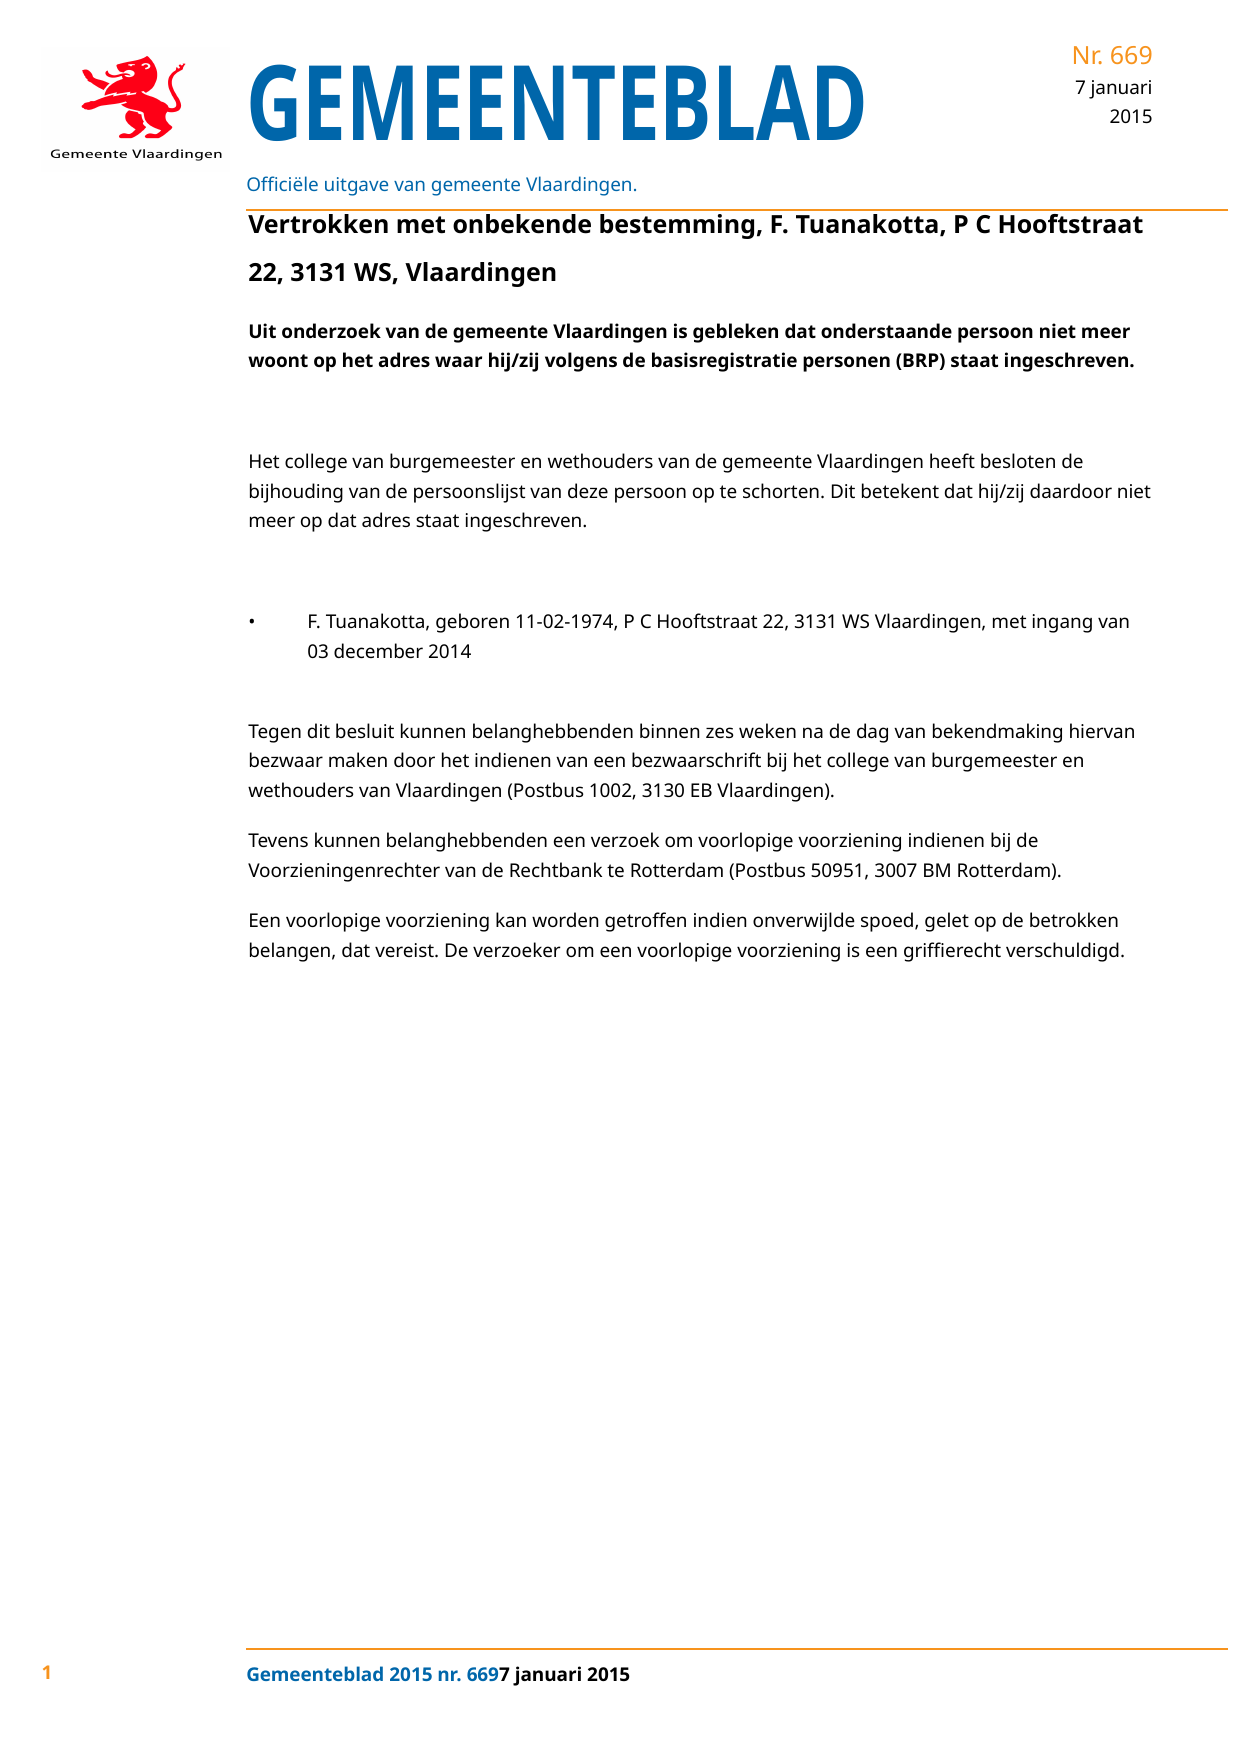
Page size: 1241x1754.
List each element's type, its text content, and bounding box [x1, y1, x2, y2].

text Tevens kunnen belanghebbenden een verzoek om voorlopige voorziening indienen bij de Voorzieningenrechter van de Rechtbank te Rotterdam (Postbus 50951, 3007 BM Rotterdam). [248, 827, 1152, 883]
text Vertrokken met onbekende bestemming, F. Tuanakotta, P C Hooftstraat 22, 3131 WS, Vlaardingen [248, 211, 1152, 288]
text Tegen dit besluit kunnen belanghebbenden binnen zes weken na de dag van bekendmaking hiervan bezwaar maken door het indienen van een bezwaarschrift bij het college van burgemeester en wethouders van Vlaardingen (Postbus 1002, 3130 EB Vlaardingen). [248, 718, 1152, 803]
text Het college van burgemeester en wethouders van de gemeente Vlaardingen heeft besloten de bijhouding van de persoonslijst van deze persoon op te schorten. Dit betekent dat hij/zij daardoor niet meer op dat adres staat ingeschreven. [248, 448, 1152, 533]
text Uit onderzoek van de gemeente Vlaardingen is gebleken dat onderstaande persoon niet meer woont op het adres waar hij/zij volgens de basisregistratie personen (BRP) staat ingeschreven. [248, 318, 1152, 373]
text Een voorlopige voorziening kan worden getroffen indien onverwijlde spoed, gelet op de betrokken belangen, dat vereist. De verzoeker om een voorlopige voorziening is een griffierecht verschuldigd. [248, 907, 1152, 963]
list F. Tuanakotta, geboren 11-02-1974, P C Hooftstraat 22, 3131 WS Vlaardingen, met ingang van 03 december 2014 [248, 608, 1152, 664]
picture [41, 47, 231, 172]
